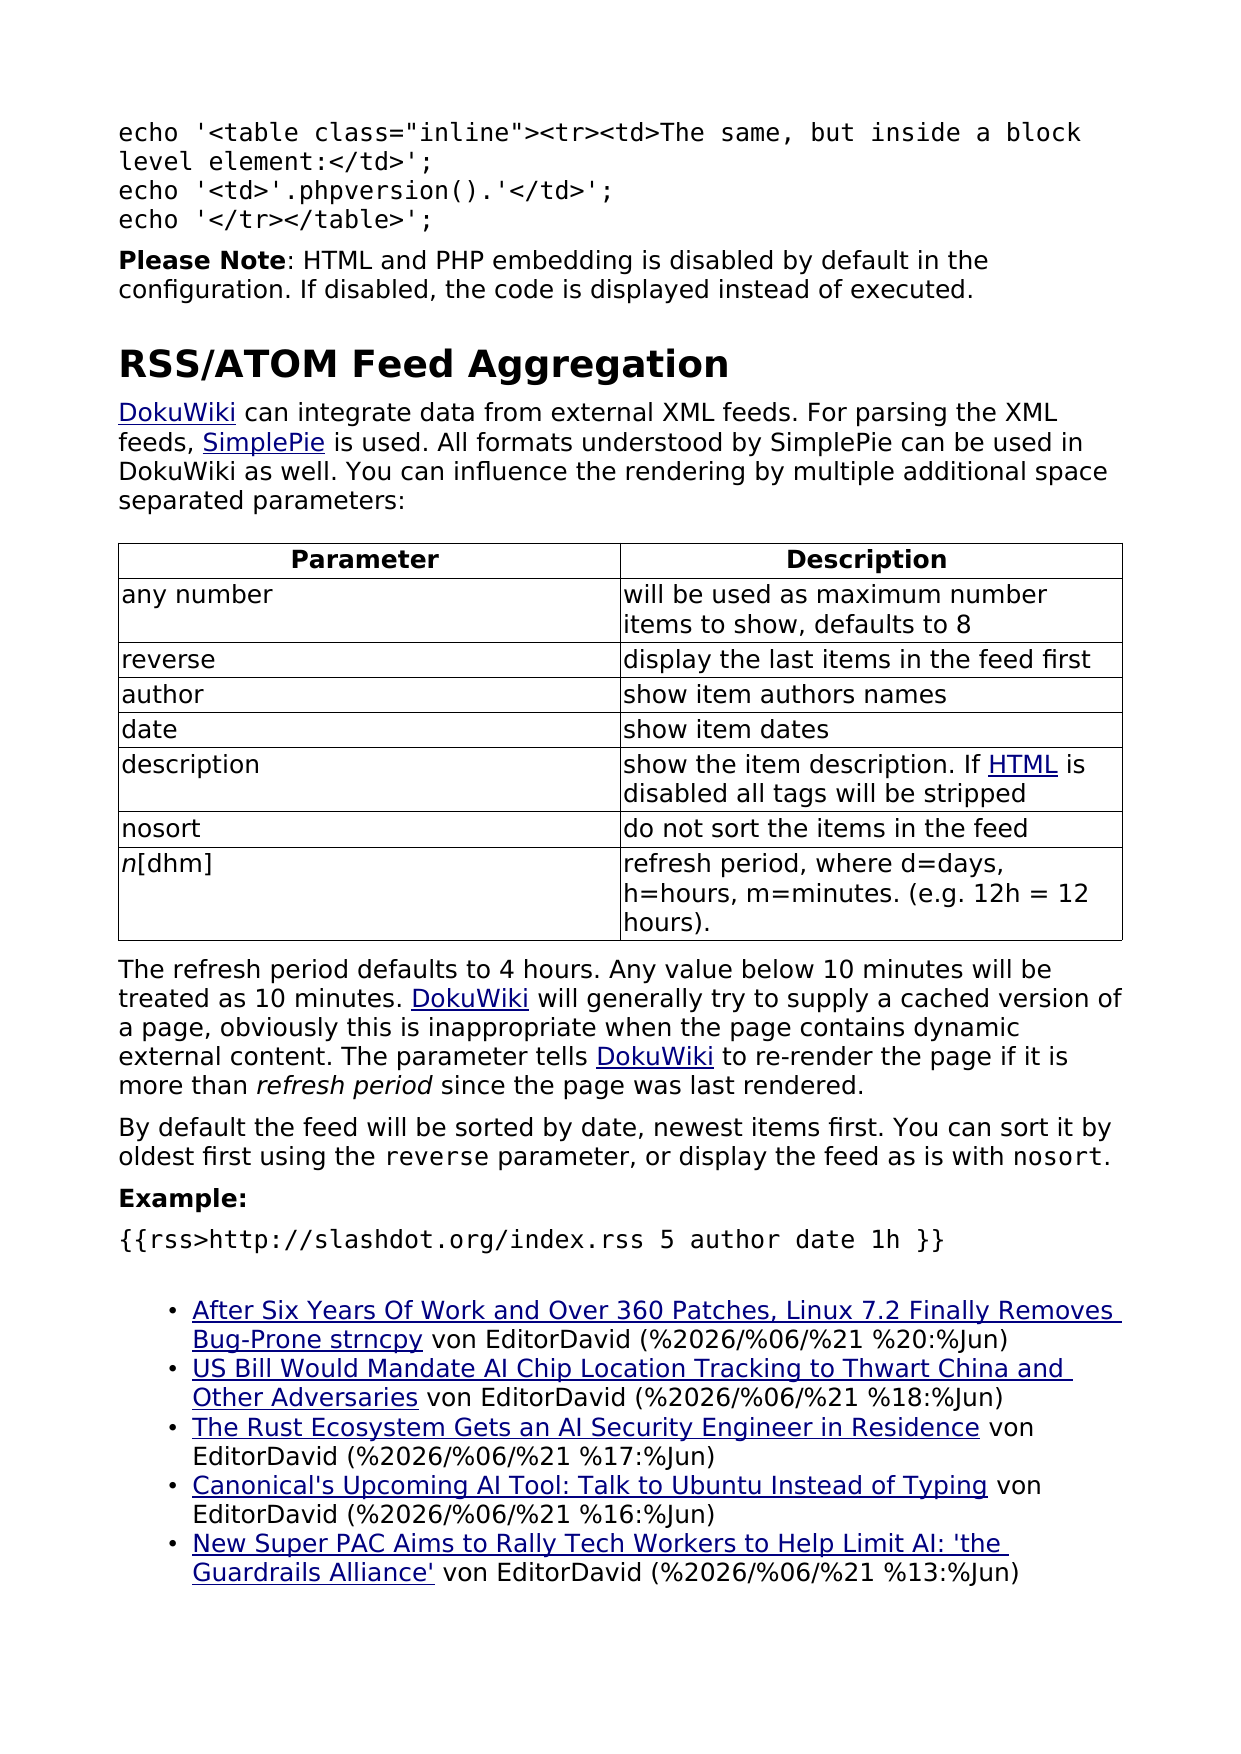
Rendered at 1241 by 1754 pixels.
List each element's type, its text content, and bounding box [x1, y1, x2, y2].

table_cell description [119, 748, 620, 811]
subtitle RSS/ATOM Feed Aggregation [118, 342, 1122, 386]
text The refresh period defaults to 4 hours. Any value below 10 minutes will be treated as 10 minutes. DokuWiki will generally try to supply a cached version of a page, obviously this is inappropriate when the page contains dynamic external content. The parameter tells DokuWiki to re-render the page if it is more than refresh period since the page was last rendered. [118, 955, 1122, 1101]
list The Rust Ecosystem Gets an AI Security Engineer in Residence von EditorDavid (%2026/%06/%21 %17:%Jun) [177, 1413, 1122, 1471]
table_header Parameter [119, 544, 620, 578]
table_cell show the item description. If HTML is disabled all tags will be stripped [621, 748, 1122, 811]
list Canonical's Upcoming AI Tool: Talk to Ubuntu Instead of Typing von EditorDavid (%2026/%06/%21 %16:%Jun) [177, 1471, 1122, 1529]
text By default the feed will be sorted by date, newest items first. You can sort it by oldest first using the reverse parameter, or display the feed as is with nosort. [118, 1113, 1122, 1172]
text {{rss>http://slashdot.org/index.rss 5 author date 1h }} [118, 1226, 1122, 1255]
list New Super PAC Aims to Rally Tech Workers to Help Limit AI: 'the Guardrails Alliance' von EditorDavid (%2026/%06/%21 %13:%Jun) [177, 1529, 1122, 1588]
text Example: [118, 1184, 1122, 1213]
table_cell any number [119, 579, 620, 642]
table_cell reverse [119, 643, 620, 677]
table_cell show item authors names [621, 678, 1122, 712]
table_cell author [119, 678, 620, 712]
text echo '<table class="inline"><tr><td>The same, but inside a block level element:</td>'; echo '<td>'.phpversion().'</td>'; echo '</tr></table>'; [118, 118, 1122, 235]
table_cell show item dates [621, 713, 1122, 747]
table_cell display the last items in the feed first [621, 643, 1122, 677]
table_cell will be used as maximum number items to show, defaults to 8 [621, 579, 1122, 642]
table_header Description [621, 544, 1122, 578]
table_cell nosort [119, 812, 620, 847]
list After Six Years Of Work and Over 360 Patches, Linux 7.2 Finally Removes Bug-Prone strncpy von EditorDavid (%2026/%06/%21 %20:%Jun) [177, 1296, 1122, 1354]
table_cell do not sort the items in the feed [621, 812, 1122, 847]
text DokuWiki can integrate data from external XML feeds. For parsing the XML feeds, SimplePie is used. All formats understood by SimplePie can be used in DokuWiki as well. You can influence the rendering by multiple additional space separated parameters: [118, 398, 1122, 515]
list US Bill Would Mandate AI Chip Location Tracking to Thwart China and Other Adversaries von EditorDavid (%2026/%06/%21 %18:%Jun) [177, 1354, 1122, 1413]
text Please Note: HTML and PHP embedding is disabled by default in the configuration. If disabled, the code is displayed instead of executed. [118, 247, 1122, 305]
table_cell n[dhm] [119, 848, 620, 940]
table_cell refresh period, where d=days, h=hours, m=minutes. (e.g. 12h = 12 hours). [621, 848, 1122, 940]
table_cell date [119, 713, 620, 747]
